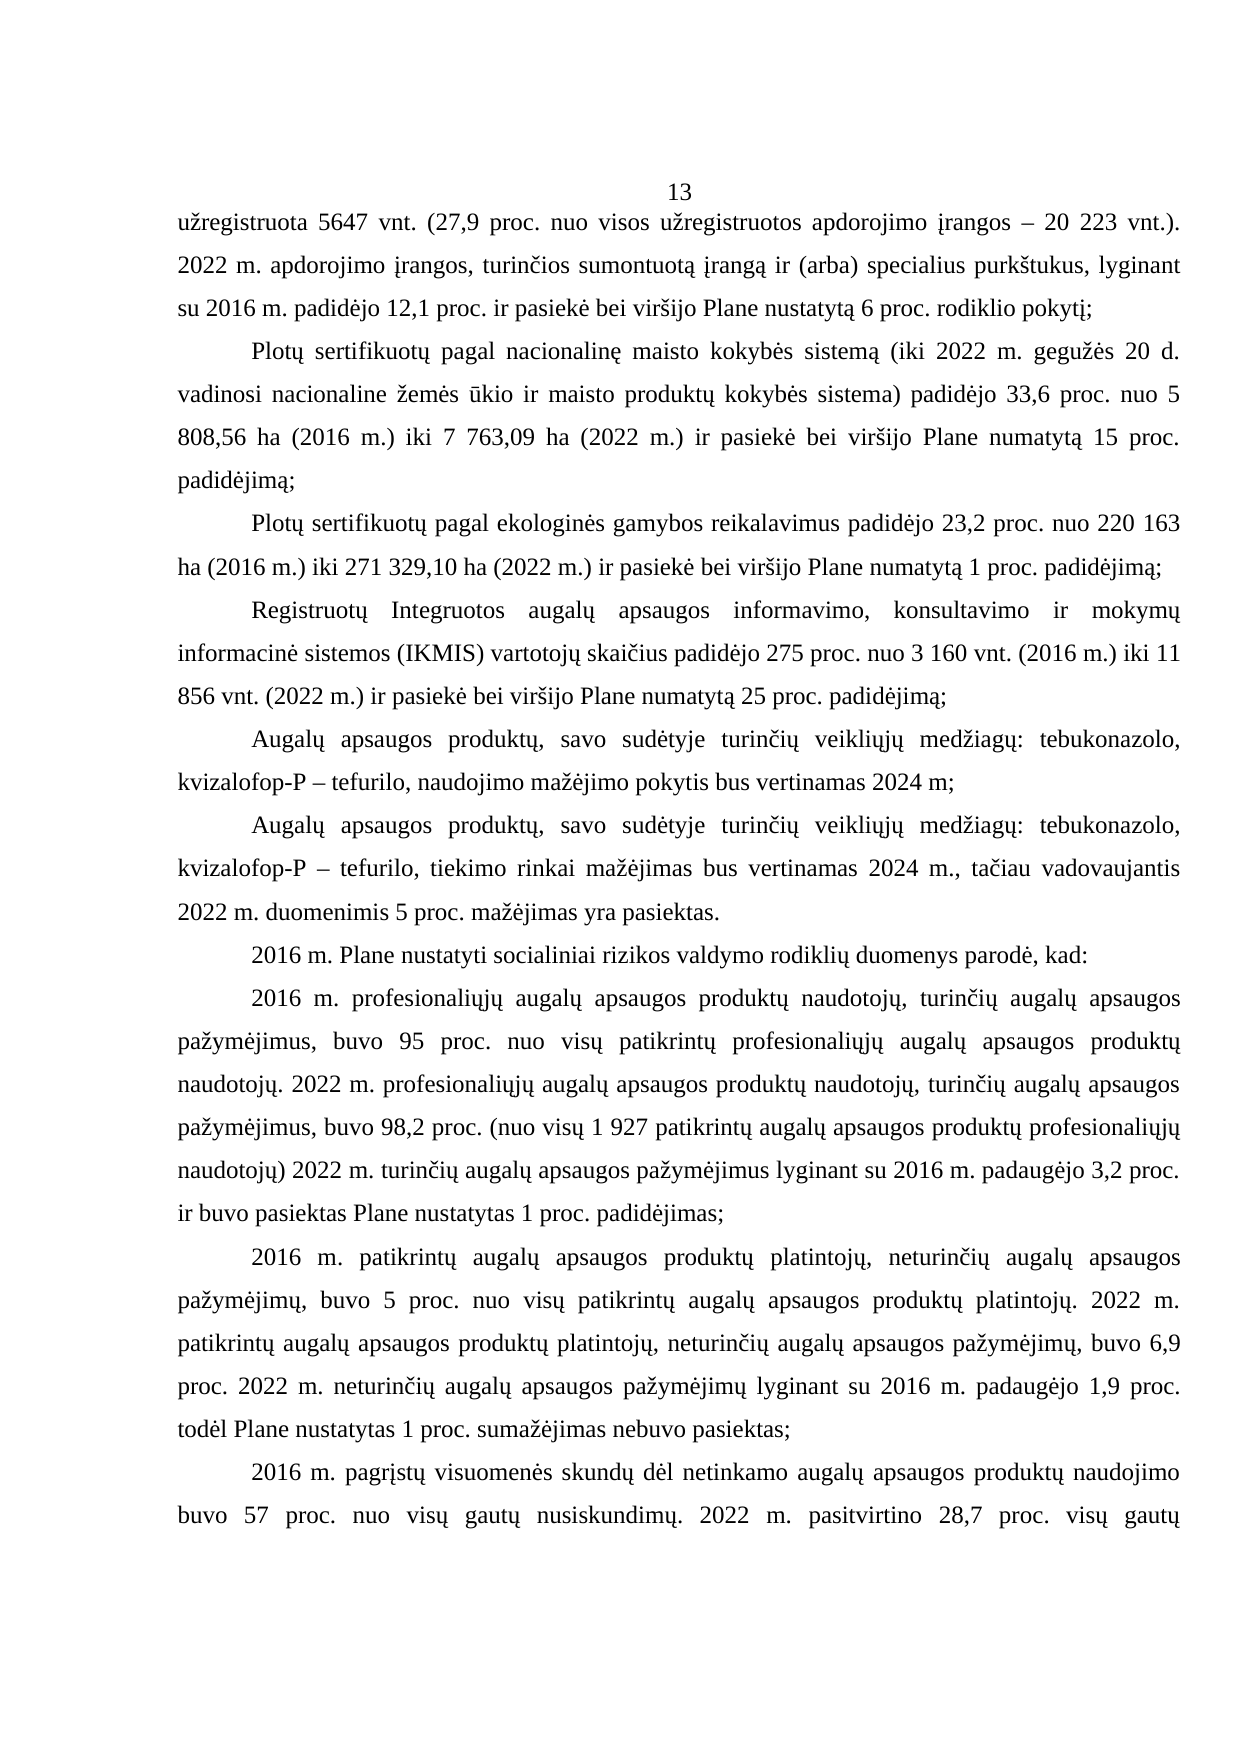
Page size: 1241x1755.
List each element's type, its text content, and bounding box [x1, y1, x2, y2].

text 2016 m. profesionaliųjų augalų apsaugos produktų naudotojų, turinčių augalų apsaugos pažymėjimus, buvo 95 proc. nuo visų patikrintų profesionaliųjų augalų apsaugos produktų naudotojų. 2022 m. profesionaliųjų augalų apsaugos produktų naudotojų, turinčių augalų apsaugos pažymėjimus, buvo 98,2 proc. (nuo visų 1 927 patikrintų augalų apsaugos produktų profesionaliųjų naudotojų) 2022 m. turinčių augalų apsaugos pažymėjimus lyginant su 2016 m. padaugėjo 3,2 proc. ir buvo pasiektas Plane nustatytas 1 proc. padidėjimas; [177, 983, 1181, 1227]
text 2016 m. pagrįstų visuomenės skundų dėl netinkamo augalų apsaugos produktų naudojimo buvo 57 proc. nuo visų gautų nusiskundimų. 2022 m. pasitvirtino 28,7 proc. visų gautų [177, 1457, 1181, 1529]
text užregistruota 5647 vnt. (27,9 proc. nuo visos užregistruotos apdorojimo įrangos – 20 223 vnt.). 2022 m. apdorojimo įrangos, turinčios sumontuotą įrangą ir (arba) specialius purkštukus, lyginant su 2016 m. padidėjo 12,1 proc. ir pasiekė bei viršijo Plane nustatytą 6 proc. rodiklio pokytį; [177, 207, 1181, 322]
text Plotų sertifikuotų pagal nacionalinę maisto kokybės sistemą (iki 2022 m. gegužės 20 d. vadinosi nacionaline žemės ūkio ir maisto produktų kokybės sistema) padidėjo 33,6 proc. nuo 5 808,56 ha (2016 m.) iki 7 763,09 ha (2022 m.) ir pasiekė bei viršijo Plane numatytą 15 proc. padidėjimą; [177, 336, 1181, 494]
text Augalų apsaugos produktų, savo sudėtyje turinčių veikliųjų medžiagų: tebukonazolo, kvizalofop-P – tefurilo, tiekimo rinkai mažėjimas bus vertinamas 2024 m., tačiau vadovaujantis 2022 m. duomenimis 5 proc. mažėjimas yra pasiektas. [177, 810, 1181, 925]
text 2016 m. Plane nustatyti socialiniai rizikos valdymo rodiklių duomenys parodė, kad: [177, 940, 1181, 968]
text Augalų apsaugos produktų, savo sudėtyje turinčių veikliųjų medžiagų: tebukonazolo, kvizalofop-P – tefurilo, naudojimo mažėjimo pokytis bus vertinamas 2024 m; [177, 724, 1181, 796]
text 2016 m. patikrintų augalų apsaugos produktų platintojų, neturinčių augalų apsaugos pažymėjimų, buvo 5 proc. nuo visų patikrintų augalų apsaugos produktų platintojų. 2022 m. patikrintų augalų apsaugos produktų platintojų, neturinčių augalų apsaugos pažymėjimų, buvo 6,9 proc. 2022 m. neturinčių augalų apsaugos pažymėjimų lyginant su 2016 m. padaugėjo 1,9 proc. todėl Plane nustatytas 1 proc. sumažėjimas nebuvo pasiektas; [177, 1242, 1181, 1443]
text Registruotų Integruotos augalų apsaugos informavimo, konsultavimo ir mokymų informacinė sistemos (IKMIS) vartotojų skaičius padidėjo 275 proc. nuo 3 160 vnt. (2016 m.) iki 11 856 vnt. (2022 m.) ir pasiekė bei viršijo Plane numatytą 25 proc. padidėjimą; [177, 595, 1181, 710]
text Plotų sertifikuotų pagal ekologinės gamybos reikalavimus padidėjo 23,2 proc. nuo 220 163 ha (2016 m.) iki 271 329,10 ha (2022 m.) ir pasiekė bei viršijo Plane numatytą 1 proc. padidėjimą; [177, 508, 1181, 580]
